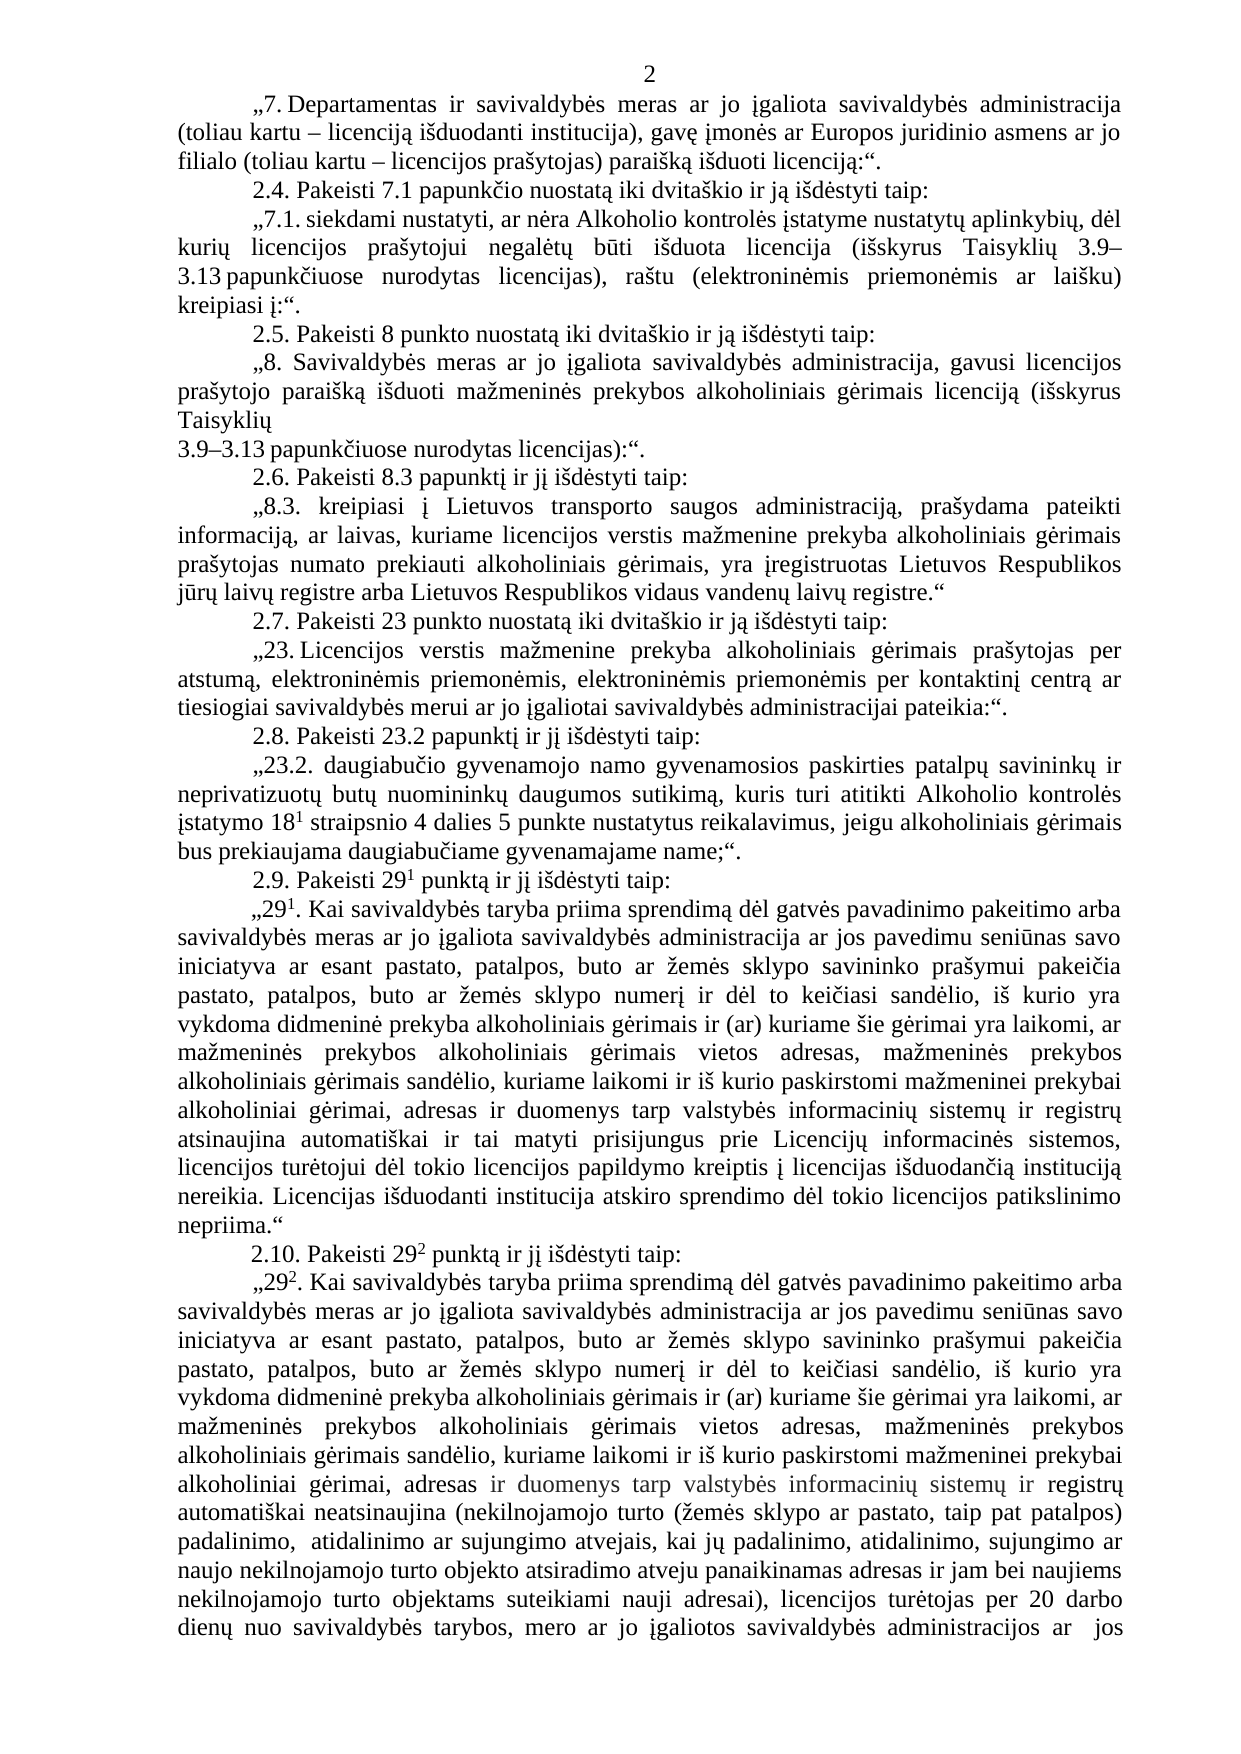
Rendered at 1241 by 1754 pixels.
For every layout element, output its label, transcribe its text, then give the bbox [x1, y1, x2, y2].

text 2.5. Pakeisti 8 punkto nuostatą iki dvitaškio ir ją išdėstyti taip: [177, 319, 1122, 347]
text 2.7. Pakeisti 23 punkto nuostatą iki dvitaškio ir ją išdėstyti taip: [177, 606, 1122, 635]
text „7.1. siekdami nustatyti, ar nėra Alkoholio kontrolės įstatyme nustatytų aplinkybių, dėl kurių licencijos prašytojui negalėtų būti išduota licencija (išskyrus Taisyklių 3.9–3.13 papunkčiuose nurodytas licencijas), raštu (elektroninėmis priemonėmis ar laišku) kreipiasi į:“. [177, 204, 1122, 319]
text „292. Kai savivaldybės taryba priima sprendimą dėl gatvės pavadinimo pakeitimo arba savivaldybės meras ar jo įgaliota savivaldybės administracija ar jos pavedimu seniūnas savo iniciatyva ar esant pastato, patalpos, buto ar žemės sklypo savininko prašymui pakeičia pastato, patalpos, buto ar žemės sklypo numerį ir dėl to keičiasi sandėlio, iš kurio yra vykdoma didmeninė prekyba alkoholiniais gėrimais ir (ar) kuriame šie gėrimai yra laikomi, ar mažmeninės prekybos alkoholiniais gėrimais vietos adresas, mažmeninės prekybos alkoholiniais gėrimais sandėlio, kuriame laikomi ir iš kurio paskirstomi mažmeninei prekybai alkoholiniai gėrimai, adresas ir duomenys tarp valstybės informacinių sistemų ir registrų automatiškai neatsinaujina (nekilnojamojo turto (žemės sklypo ar pastato, taip pat patalpos) padalinimo, atidalinimo ar sujungimo atvejais, kai jų padalinimo, atidalinimo, sujungimo ar naujo nekilnojamojo turto objekto atsiradimo atveju panaikinamas adresas ir jam bei naujiems nekilnojamojo turto objektams suteikiami nauji adresai), licencijos turėtojas per 20 darbo dienų nuo savivaldybės tarybos, mero ar jo įgaliotos savivaldybės administracijos ar jos [177, 1267, 1124, 1641]
text 2.10. Pakeisti 292 punktą ir jį išdėstyti taip: [177, 1239, 1122, 1267]
text „8.3. kreipiasi į Lietuvos transporto saugos administraciją, prašydama pateikti informaciją, ar laivas, kuriame licencijos verstis mažmenine prekyba alkoholiniais gėrimais prašytojas numato prekiauti alkoholiniais gėrimais, yra įregistruotas Lietuvos Respublikos jūrų laivų registre arba Lietuvos Respublikos vidaus vandenų laivų registre.“ [177, 491, 1122, 606]
text „23. Licencijos verstis mažmenine prekyba alkoholiniais gėrimais prašytojas per atstumą, elektroninėmis priemonėmis, elektroninėmis priemonėmis per kontaktinį centrą ar tiesiogiai savivaldybės merui ar jo įgaliotai savivaldybės administracijai pateikia:“. [177, 635, 1122, 721]
text 2.4. Pakeisti 7.1 papunkčio nuostatą iki dvitaškio ir ją išdėstyti taip: [177, 175, 1122, 204]
text „7. Departamentas ir savivaldybės meras ar jo įgaliota savivaldybės administracija (toliau kartu – licenciją išduodanti institucija), gavę įmonės ar Europos juridinio asmens ar jo filialo (toliau kartu – licencijos prašytojas) paraišką išduoti licenciją:“. [177, 89, 1122, 175]
text 2.6. Pakeisti 8.3 papunktį ir jį išdėstyti taip: [177, 462, 1122, 491]
text „291. Kai savivaldybės taryba priima sprendimą dėl gatvės pavadinimo pakeitimo arba savivaldybės meras ar jo įgaliota savivaldybės administracija ar jos pavedimu seniūnas savo iniciatyva ar esant pastato, patalpos, buto ar žemės sklypo savininko prašymui pakeičia pastato, patalpos, buto ar žemės sklypo numerį ir dėl to keičiasi sandėlio, iš kurio yra vykdoma didmeninė prekyba alkoholiniais gėrimais ir (ar) kuriame šie gėrimai yra laikomi, ar mažmeninės prekybos alkoholiniais gėrimais vietos adresas, mažmeninės prekybos alkoholiniais gėrimais sandėlio, kuriame laikomi ir iš kurio paskirstomi mažmeninei prekybai alkoholiniai gėrimai, adresas ir duomenys tarp valstybės informacinių sistemų ir registrų atsinaujina automatiškai ir tai matyti prisijungus prie Licencijų informacinės sistemos, licencijos turėtojui dėl tokio licencijos papildymo kreiptis į licencijas išduodančią instituciją nereikia. Licencijas išduodanti institucija atskiro sprendimo dėl tokio licencijos patikslinimo nepriima.“ [177, 894, 1122, 1239]
text „8. Savivaldybės meras ar jo įgaliota savivaldybės administracija, gavusi licencijos prašytojo paraišką išduoti mažmeninės prekybos alkoholiniais gėrimais licenciją (išskyrus Taisyklių 3.9–3.13 papunkčiuose nurodytas licencijas):“. [177, 347, 1122, 462]
text „23.2. daugiabučio gyvenamojo namo gyvenamosios paskirties patalpų savininkų ir neprivatizuotų butų nuomininkų daugumos sutikimą, kuris turi atitikti Alkoholio kontrolės įstatymo 181 straipsnio 4 dalies 5 punkte nustatytus reikalavimus, jeigu alkoholiniais gėrimais bus prekiaujama daugiabučiame gyvenamajame name;“. [177, 750, 1122, 865]
text 2.8. Pakeisti 23.2 papunktį ir jį išdėstyti taip: [177, 721, 1122, 750]
text 2.9. Pakeisti 291 punktą ir jį išdėstyti taip: [177, 865, 1122, 894]
